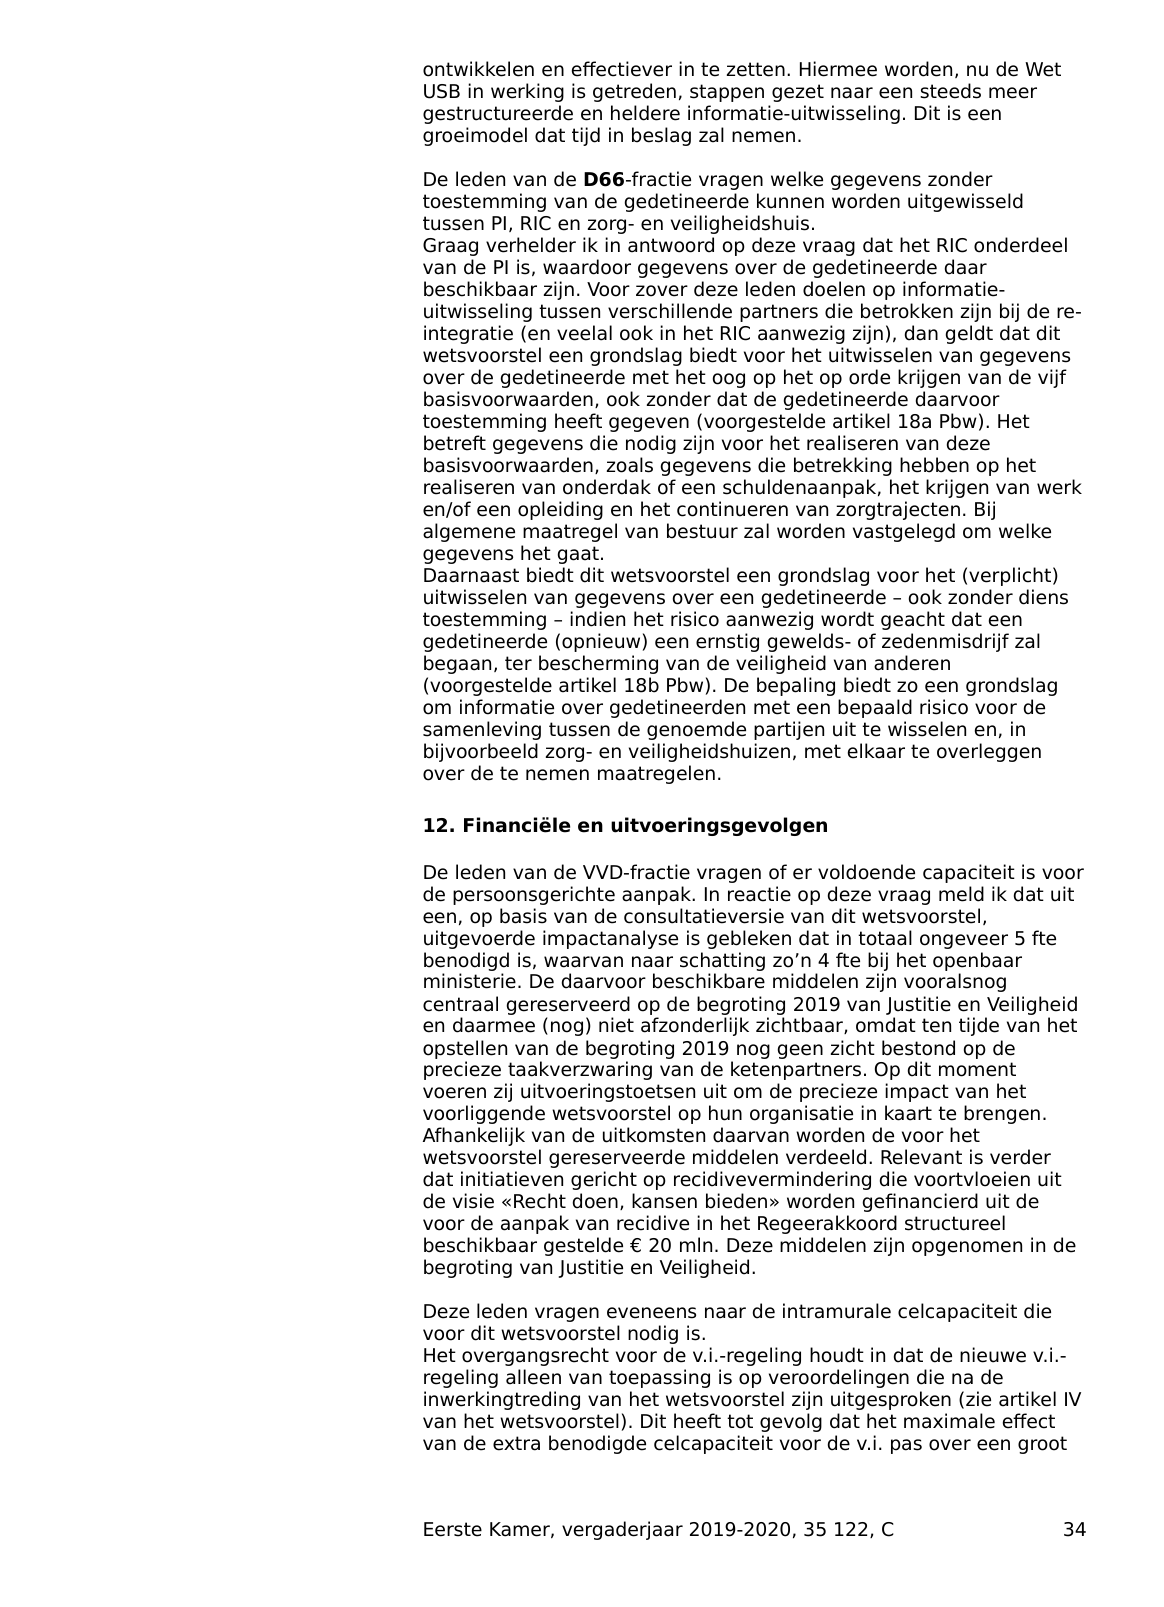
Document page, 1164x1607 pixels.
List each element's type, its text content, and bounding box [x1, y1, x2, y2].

text ontwikkelen en effectiever in te zetten. Hiermee worden, nu de Wet USB in werking is getreden, stappen gezet naar een steeds meer gestructureerde en heldere informatie-uitwisseling. Dit is een groeimodel dat tijd in beslag zal nemen. [422, 59, 1087, 147]
subtitle 12. Financiële en uitvoeringsgevolgen [422, 814, 1087, 837]
text De leden van de VVD-fractie vragen of er voldoende capaciteit is voor de persoonsgerichte aanpak. In reactie op deze vraag meld ik dat uit een, op basis van de consultatieversie van dit wetsvoorstel, uitgevoerde impactanalyse is gebleken dat in totaal ongeveer 5 fte benodigd is, waarvan naar schatting zo’n 4 fte bij het openbaar ministerie. De daarvoor beschikbare middelen zijn vooralsnog centraal gereserveerd op de begroting 2019 van Justitie en Veiligheid en daarmee (nog) niet afzonderlijk zichtbaar, omdat ten tijde van het opstellen van de begroting 2019 nog geen zicht bestond op de precieze taakverzwaring van de ketenpartners. Op dit moment voeren zij uitvoeringstoetsen uit om de precieze impact van het voorliggende wetsvoorstel op hun organisatie in kaart te brengen. Afhankelijk van de uitkomsten daarvan worden de voor het wetsvoorstel gereserveerde middelen verdeeld. Relevant is verder dat initiatieven gericht op recidivevermindering die voortvloeien uit de visie «Recht doen, kansen bieden» worden gefinancierd uit de voor de aanpak van recidive in het Regeerakkoord structureel beschikbaar gestelde € 20 mln. Deze middelen zijn opgenomen in de begroting van Justitie en Veiligheid. [422, 862, 1087, 1279]
text Daarnaast biedt dit wetsvoorstel een grondslag voor het (verplicht) uitwisselen van gegevens over een gedetineerde – ook zonder diens toestemming – indien het risico aanwezig wordt geacht dat een gedetineerde (opnieuw) een ernstig gewelds- of zedenmisdrijf zal begaan, ter bescherming van de veiligheid van anderen (voorgestelde artikel 18b Pbw). De bepaling biedt zo een grondslag om informatie over gedetineerden met een bepaald risico voor de samenleving tussen de genoemde partijen uit te wisselen en, in bijvoorbeeld zorg- en veiligheidshuizen, met elkaar te overleggen over de te nemen maatregelen. [422, 565, 1087, 784]
text Het overgangsrecht voor de v.i.-regeling houdt in dat de nieuwe v.i.-regeling alleen van toepassing is op veroordelingen die na de inwerkingtreding van het wetsvoorstel zijn uitgesproken (zie artikel IV van het wetsvoorstel). Dit heeft tot gevolg dat het maximale effect van de extra benodigde celcapaciteit voor de v.i. pas over een groot [422, 1345, 1087, 1455]
text De leden van de D66-fractie vragen welke gegevens zonder toestemming van de gedetineerde kunnen worden uitgewisseld tussen PI, RIC en zorg- en veiligheidshuis. [422, 169, 1087, 235]
text Deze leden vragen eveneens naar de intramurale celcapaciteit die voor dit wetsvoorstel nodig is. [422, 1301, 1087, 1345]
text Graag verhelder ik in antwoord op deze vraag dat het RIC onderdeel van de PI is, waardoor gegevens over de gedetineerde daar beschikbaar zijn. Voor zover deze leden doelen op informatie-uitwisseling tussen verschillende partners die betrokken zijn bij de re-integratie (en veelal ook in het RIC aanwezig zijn), dan geldt dat dit wetsvoorstel een grondslag biedt voor het uitwisselen van gegevens over de gedetineerde met het oog op het op orde krijgen van de vijf basisvoorwaarden, ook zonder dat de gedetineerde daarvoor toestemming heeft gegeven (voorgestelde artikel 18a Pbw). Het betreft gegevens die nodig zijn voor het realiseren van deze basisvoorwaarden, zoals gegevens die betrekking hebben op het realiseren van onderdak of een schuldenaanpak, het krijgen van werk en/of een opleiding en het continueren van zorgtrajecten. Bij algemene maatregel van bestuur zal worden vastgelegd om welke gegevens het gaat. [422, 235, 1087, 565]
